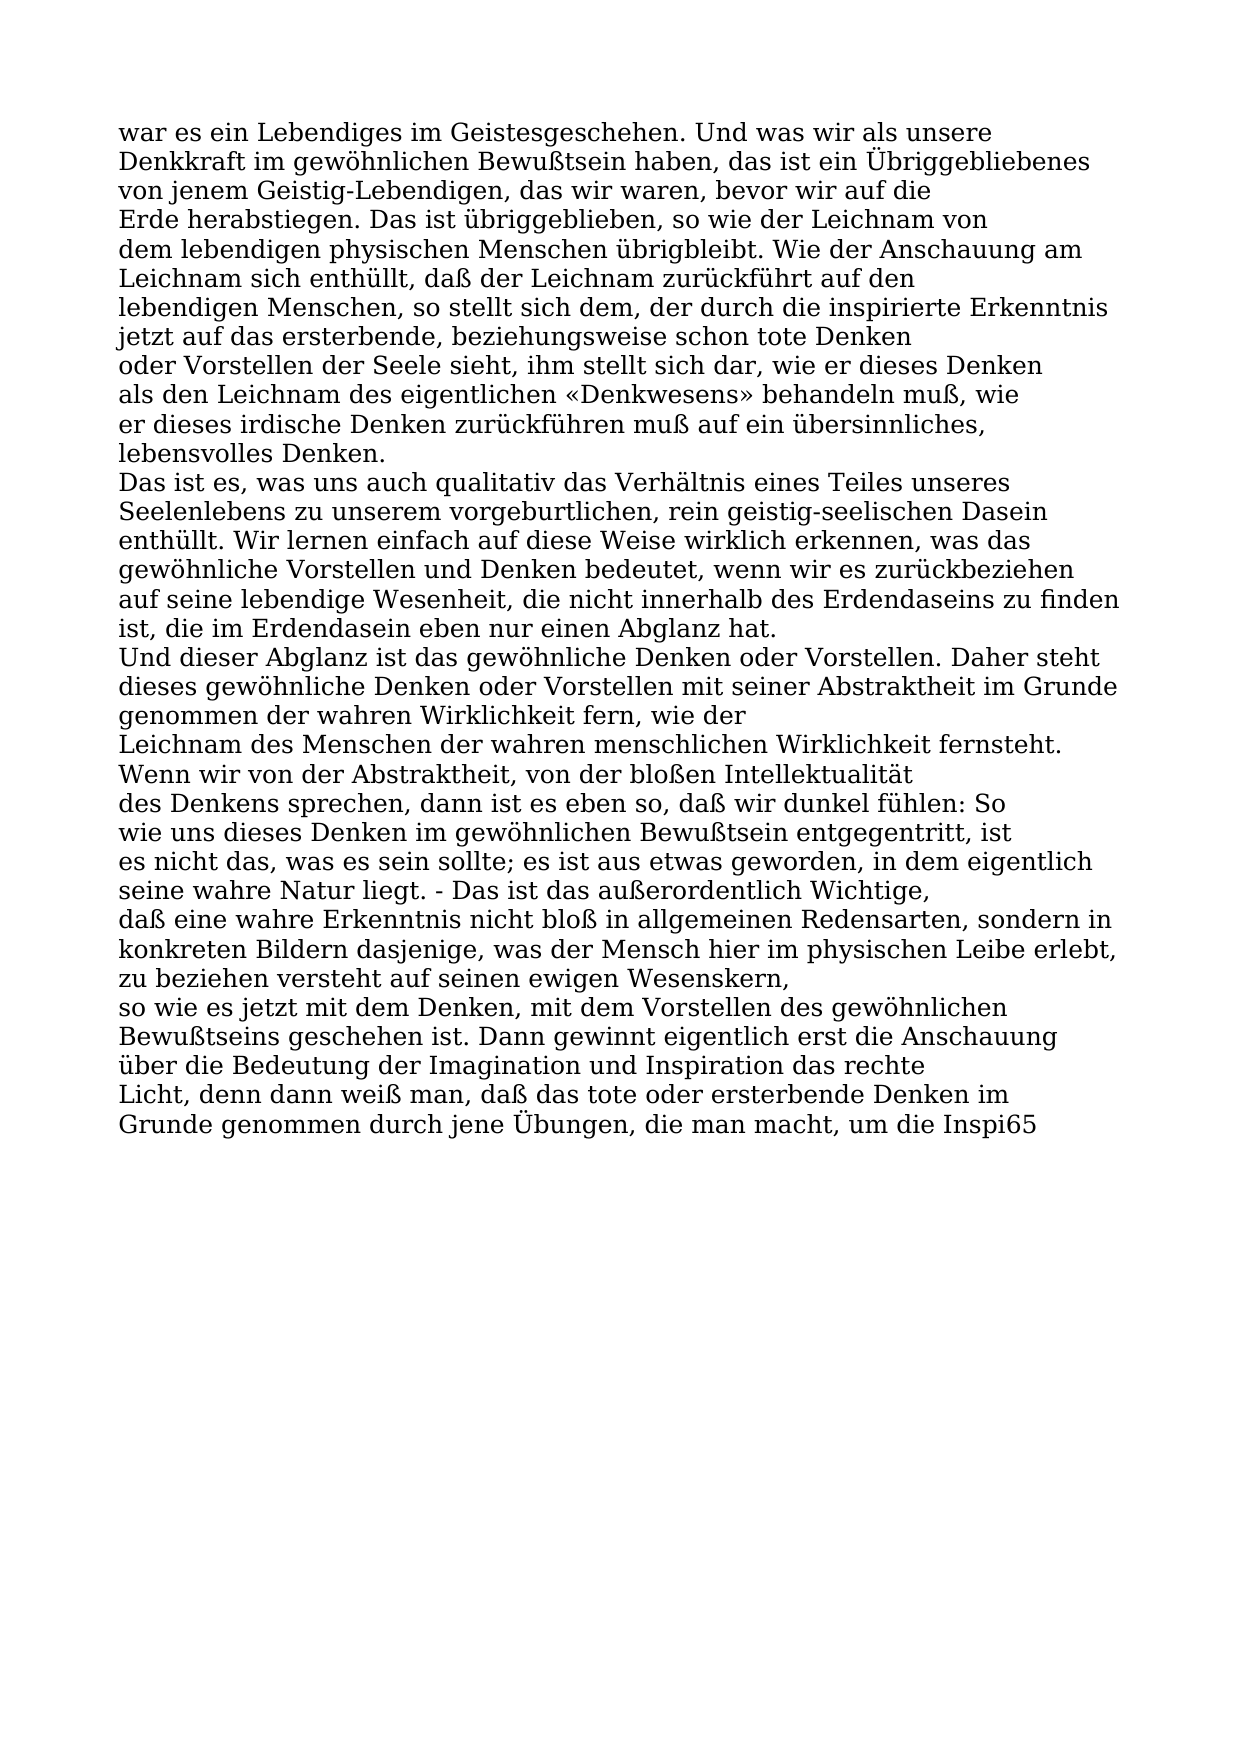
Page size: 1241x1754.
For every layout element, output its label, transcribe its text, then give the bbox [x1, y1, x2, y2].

text oder Vorstellen der Seele sieht, ihm stellt sich dar, wie er dieses Denken [118, 351, 1122, 381]
text Denkkraft im gewöhnlichen Bewußtsein haben, das ist ein Übriggebliebenes von jenem Geistig-Lebendigen, das wir waren, bevor wir auf die [118, 147, 1122, 206]
text dem lebendigen physischen Menschen übrigbleibt. Wie der Anschauung am Leichnam sich enthüllt, daß der Leichnam zurückführt auf den [118, 235, 1122, 293]
text Grunde genommen durch jene Übungen, die man macht, um die Inspi65 [118, 1110, 1122, 1139]
text Bewußtseins geschehen ist. Dann gewinnt eigentlich erst die Anschauung über die Bedeutung der Imagination und Inspiration das rechte [118, 1022, 1122, 1081]
text daß eine wahre Erkenntnis nicht bloß in allgemeinen Redensarten, sondern in konkreten Bildern dasjenige, was der Mensch hier im physischen Leibe erlebt, zu beziehen versteht auf seinen ewigen Wesenskern, [118, 906, 1122, 993]
text war es ein Lebendiges im Geistesgeschehen. Und was wir als unsere [118, 118, 1122, 147]
text wie uns dieses Denken im gewöhnlichen Bewußtsein entgegentritt, ist [118, 818, 1122, 847]
text so wie es jetzt mit dem Denken, mit dem Vorstellen des gewöhnlichen [118, 993, 1122, 1022]
text lebensvolles Denken. [118, 439, 1122, 468]
text des Denkens sprechen, dann ist es eben so, daß wir dunkel fühlen: So [118, 789, 1122, 818]
text enthüllt. Wir lernen einfach auf diese Weise wirklich erkennen, was das [118, 526, 1122, 556]
text Erde herabstiegen. Das ist übriggeblieben, so wie der Leichnam von [118, 206, 1122, 235]
text es nicht das, was es sein sollte; es ist aus etwas geworden, in dem eigentlich seine wahre Natur liegt. - Das ist das außerordentlich Wichtige, [118, 847, 1122, 906]
text Und dieser Abglanz ist das gewöhnliche Denken oder Vorstellen. Daher steht dieses gewöhnliche Denken oder Vorstellen mit seiner Abstraktheit im Grunde genommen der wahren Wirklichkeit fern, wie der [118, 643, 1122, 731]
text Licht, denn dann weiß man, daß das tote oder ersterbende Denken im [118, 1081, 1122, 1110]
text Das ist es, was uns auch qualitativ das Verhältnis eines Teiles unseres [118, 468, 1122, 497]
text Seelenlebens zu unserem vorgeburtlichen, rein geistig-seelischen Dasein [118, 497, 1122, 526]
text lebendigen Menschen, so stellt sich dem, der durch die inspirierte Erkenntnis jetzt auf das ersterbende, beziehungsweise schon tote Denken [118, 293, 1122, 351]
text als den Leichnam des eigentlichen «Denkwesens» behandeln muß, wie [118, 381, 1122, 410]
text gewöhnliche Vorstellen und Denken bedeutet, wenn wir es zurückbeziehen auf seine lebendige Wesenheit, die nicht innerhalb des Erdendaseins zu finden ist, die im Erdendasein eben nur einen Abglanz hat. [118, 556, 1122, 643]
text er dieses irdische Denken zurückführen muß auf ein übersinnliches, [118, 410, 1122, 439]
text Leichnam des Menschen der wahren menschlichen Wirklichkeit fernsteht. Wenn wir von der Abstraktheit, von der bloßen Intellektualität [118, 731, 1122, 789]
